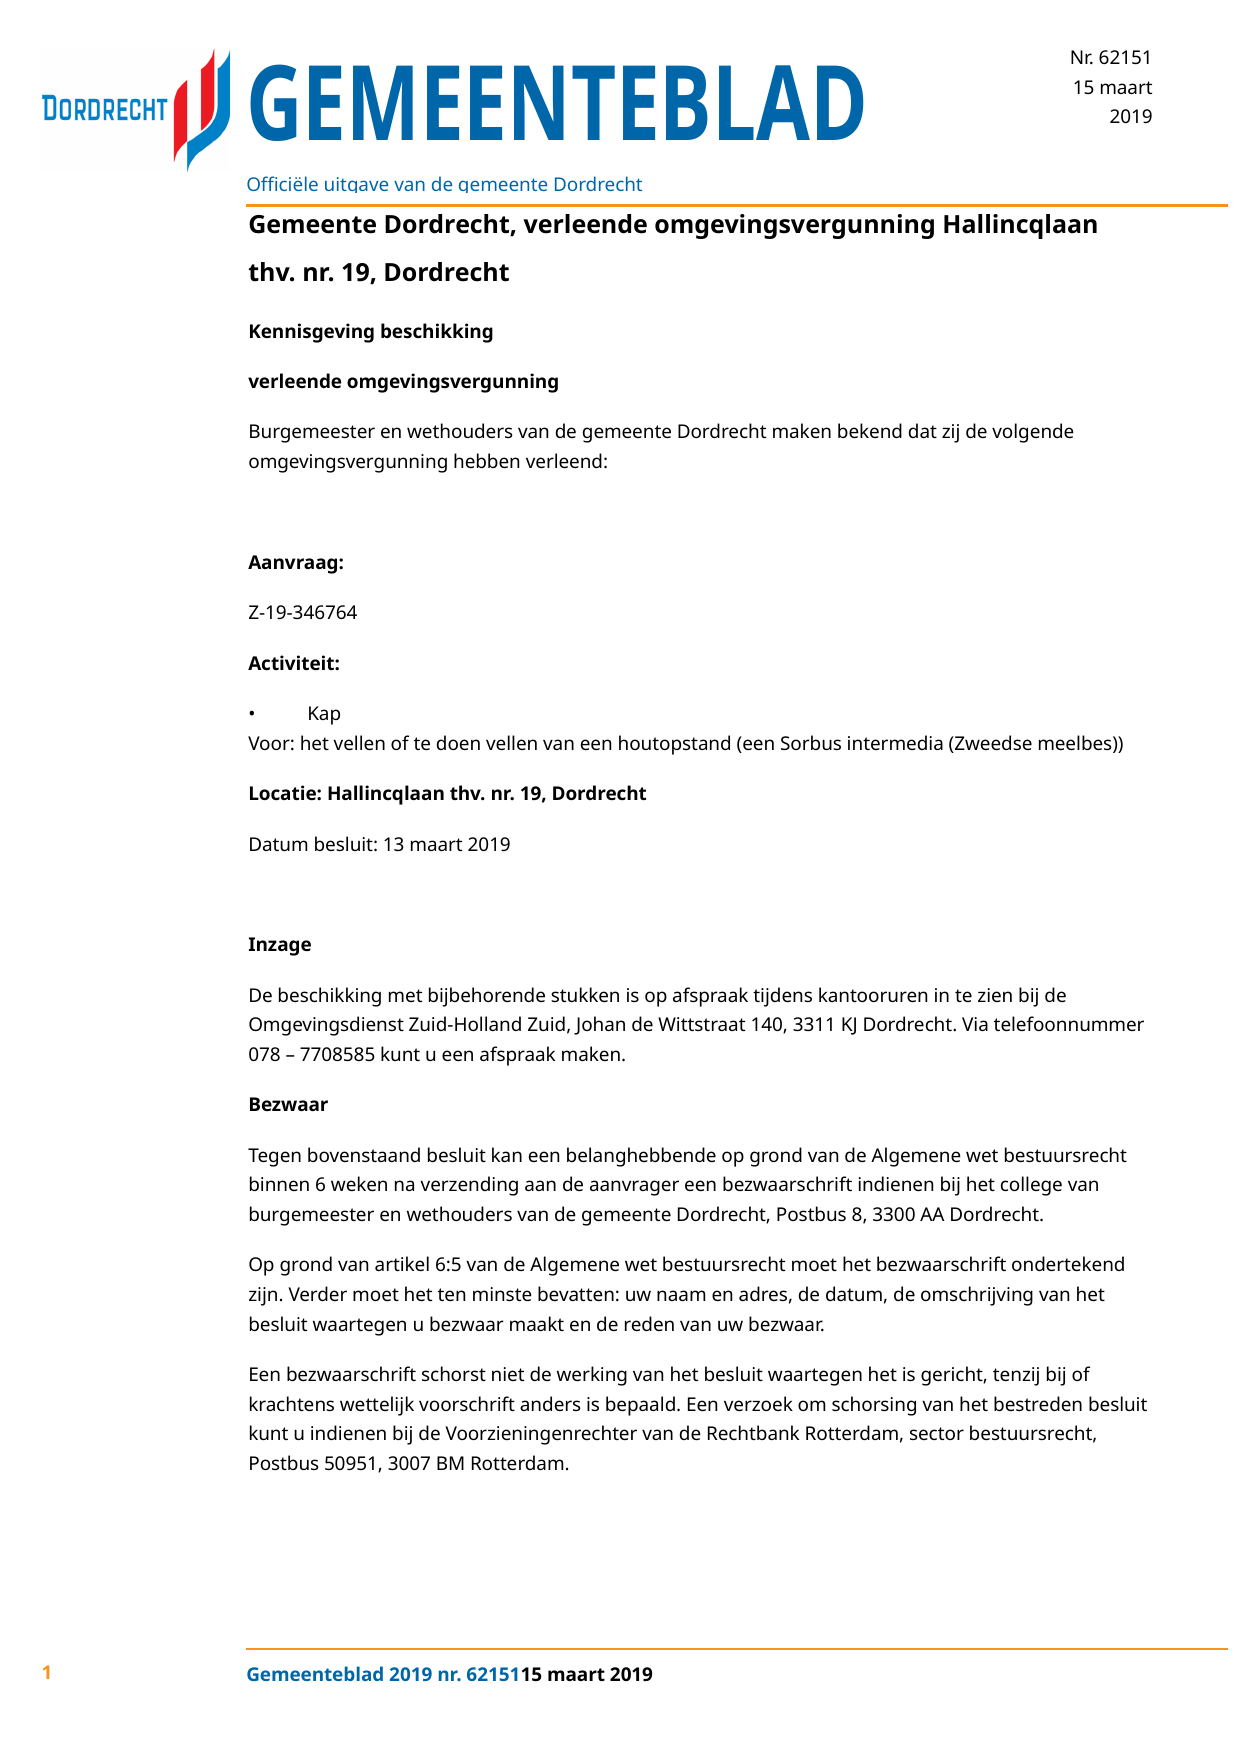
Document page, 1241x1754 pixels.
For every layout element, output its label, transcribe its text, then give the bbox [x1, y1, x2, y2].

text verleende omgevingsvergunning [248, 368, 1152, 394]
text Burgemeester en wethouders van de gemeente Dordrecht maken bekend dat zij de volgende omgevingsvergunning hebben verleend: [248, 419, 1152, 474]
picture [41, 47, 231, 172]
text Activiteit: [248, 650, 1152, 676]
list Kap [248, 700, 1152, 726]
text Datum besluit: 13 maart 2019 [248, 831, 1152, 857]
text Tegen bovenstaand besluit kan een belanghebbende op grond van de Algemene wet bestuursrecht binnen 6 weken na verzending aan de aanvrager een bezwaarschrift indienen bij het college van burgemeester en wethouders van de gemeente Dordrecht, Postbus 8, 3300 AA Dordrecht. [248, 1142, 1152, 1227]
text Inzage [248, 932, 1152, 957]
text Locatie: Hallincqlaan thv. nr. 19, Dordrecht [248, 780, 1152, 806]
text Voor: het vellen of te doen vellen van een houtopstand (een Sorbus intermedia (Zweedse meelbes)) [248, 730, 1152, 756]
text Gemeente Dordrecht, verleende omgevingsvergunning Hallincqlaan thv. nr. 19, Dordrecht [248, 207, 1152, 288]
text Aanvraag: [248, 549, 1152, 575]
text Z-19-346764 [248, 599, 1152, 625]
text Op grond van artikel 6:5 van de Algemene wet bestuursrecht moet het bezwaarschrift ondertekend zijn. Verder moet het ten minste bevatten: uw naam en adres, de datum, de omschrijving van het besluit waartegen u bezwaar maakt en de reden van uw bezwaar. [248, 1252, 1152, 1337]
text Een bezwaarschrift schorst niet de werking van het besluit waartegen het is gericht, tenzij bij of krachtens wettelijk voorschrift anders is bepaald. Een verzoek om schorsing van het bestreden besluit kunt u indienen bij de Voorzieningenrechter van de Rechtbank Rotterdam, sector bestuursrecht, Postbus 50951, 3007 BM Rotterdam. [248, 1361, 1152, 1476]
text De beschikking met bijbehorende stukken is op afspraak tijdens kantooruren in te zien bij de Omgevingsdienst Zuid-Holland Zuid, Johan de Wittstraat 140, 3311 KJ Dordrecht. Via telefoonnummer 078 – 7708585 kunt u een afspraak maken. [248, 982, 1152, 1067]
text Kennisgeving beschikking [248, 318, 1152, 344]
text Bezwaar [248, 1092, 1152, 1117]
